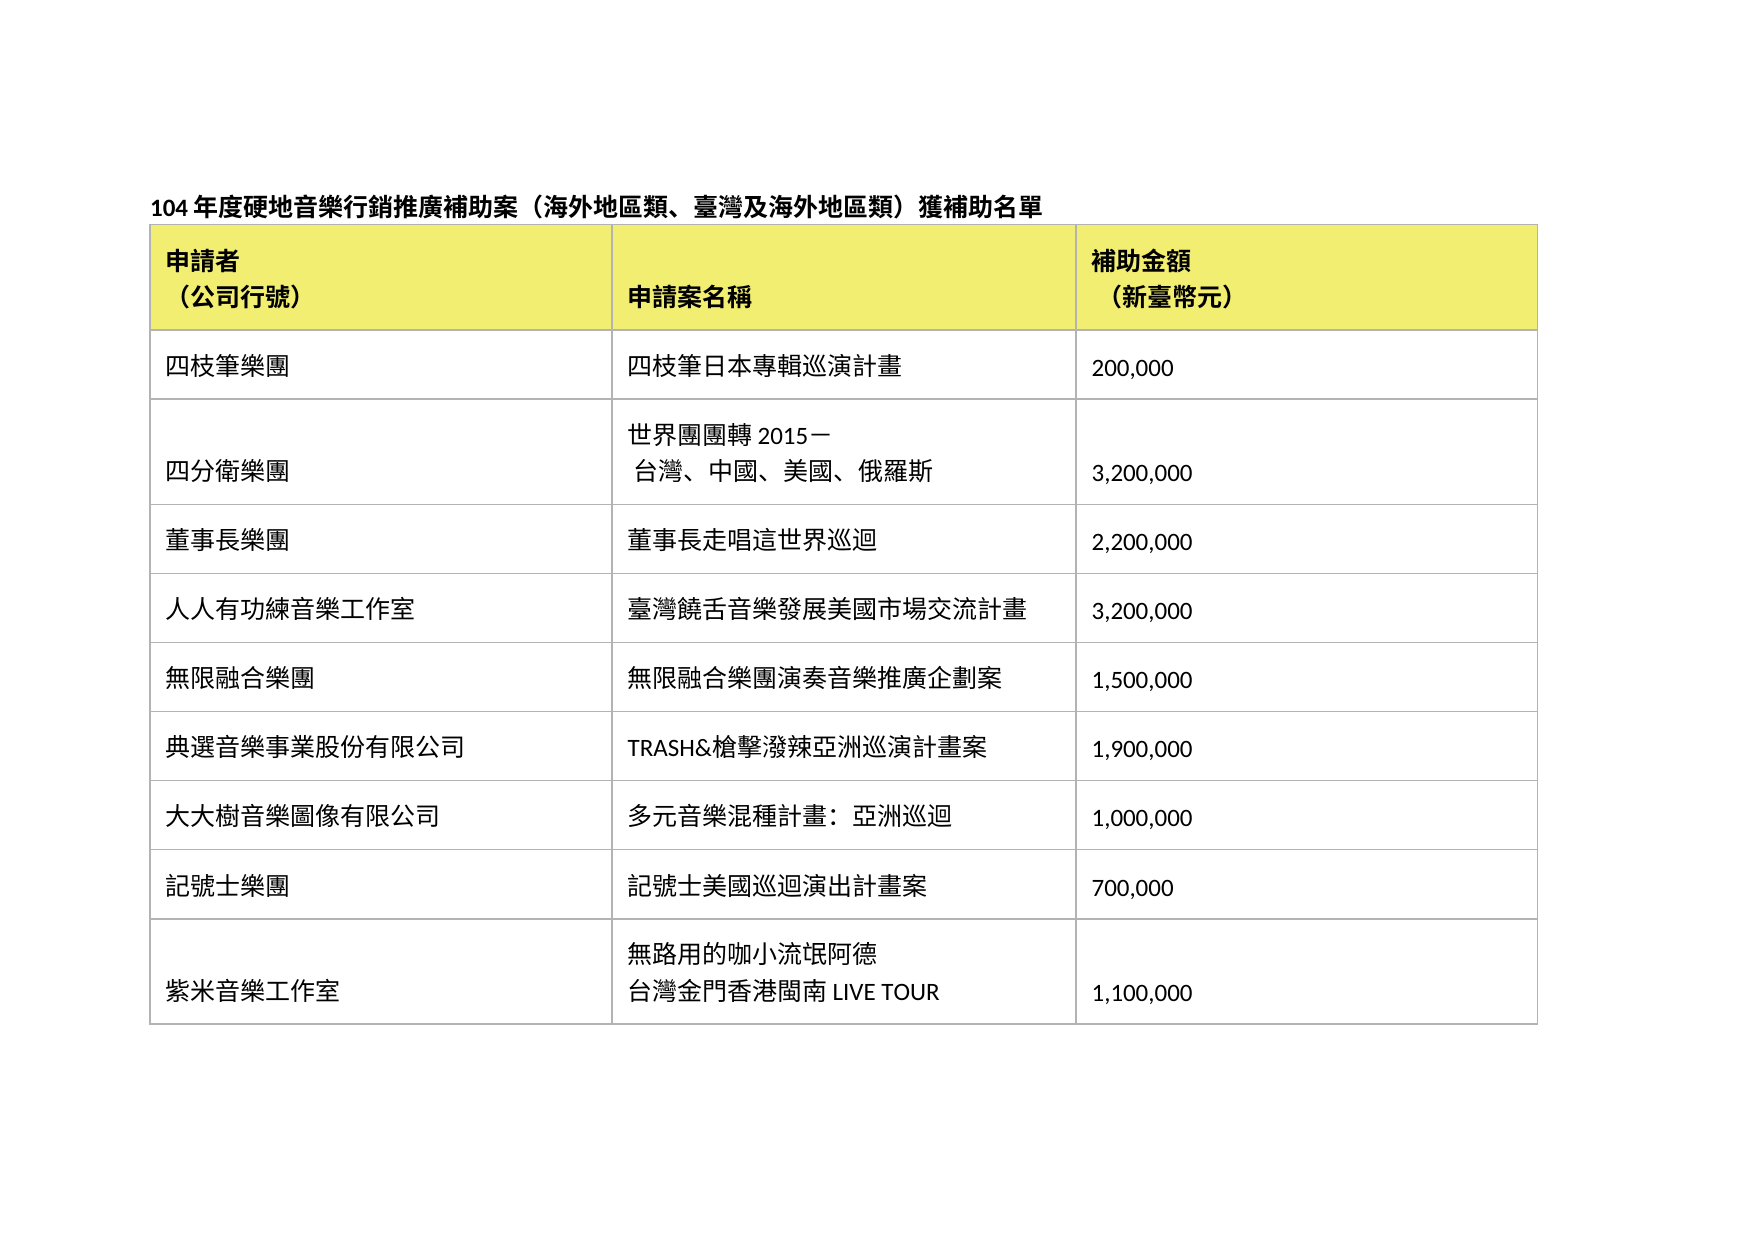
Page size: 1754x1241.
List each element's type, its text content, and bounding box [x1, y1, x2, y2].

table_cell 無限融合樂團演奏音樂推廣企劃案 [613, 643, 1075, 711]
table_cell 1,900,000 [1077, 712, 1537, 780]
table_cell TRASH&槍擊潑辣亞洲巡演計畫案 [613, 712, 1075, 780]
table_cell 記號士樂團 [151, 850, 611, 918]
table_cell 多元音樂混種計畫：亞洲巡迴 [613, 781, 1075, 849]
table_header 申請者 （公司行號） [151, 225, 611, 329]
table_cell 董事長樂團 [151, 505, 611, 572]
table_cell 2,200,000 [1077, 505, 1537, 572]
table_cell 3,200,000 [1077, 400, 1537, 503]
table_cell 四分衛樂團 [151, 400, 611, 503]
table_cell 典選音樂事業股份有限公司 [151, 712, 611, 780]
table_cell 1,100,000 [1077, 920, 1537, 1023]
table_cell 1,500,000 [1077, 643, 1537, 711]
table_cell 無路用的咖小流氓阿德 台灣金門香港閩南LIVE TOUR [613, 920, 1075, 1023]
table_header 補助金額 （新臺幣元） [1077, 225, 1537, 329]
table_cell 記號士美國巡迴演出計畫案 [613, 850, 1075, 918]
table_cell 紫米音樂工作室 [151, 920, 611, 1023]
table_header 申請案名稱 [613, 225, 1075, 329]
table_cell 1,000,000 [1077, 781, 1537, 849]
table_cell 董事長走唱這世界巡迴 [613, 505, 1075, 572]
table_cell 世界團團轉2015－ 台灣、中國、美國、俄羅斯 [613, 400, 1075, 503]
table_cell 四枝筆樂團 [151, 331, 611, 398]
table_cell 700,000 [1077, 850, 1537, 918]
text 104年度硬地音樂行銷推廣補助案（海外地區類、臺灣及海外地區類）獲補助名單 [150, 187, 1604, 224]
table_cell 臺灣饒舌音樂發展美國市場交流計畫 [613, 574, 1075, 642]
table_cell 四枝筆日本專輯巡演計畫 [613, 331, 1075, 398]
table_cell 200,000 [1077, 331, 1537, 398]
table_cell 3,200,000 [1077, 574, 1537, 642]
table_cell 無限融合樂團 [151, 643, 611, 711]
table_cell 大大樹音樂圖像有限公司 [151, 781, 611, 849]
table_cell 人人有功練音樂工作室 [151, 574, 611, 642]
